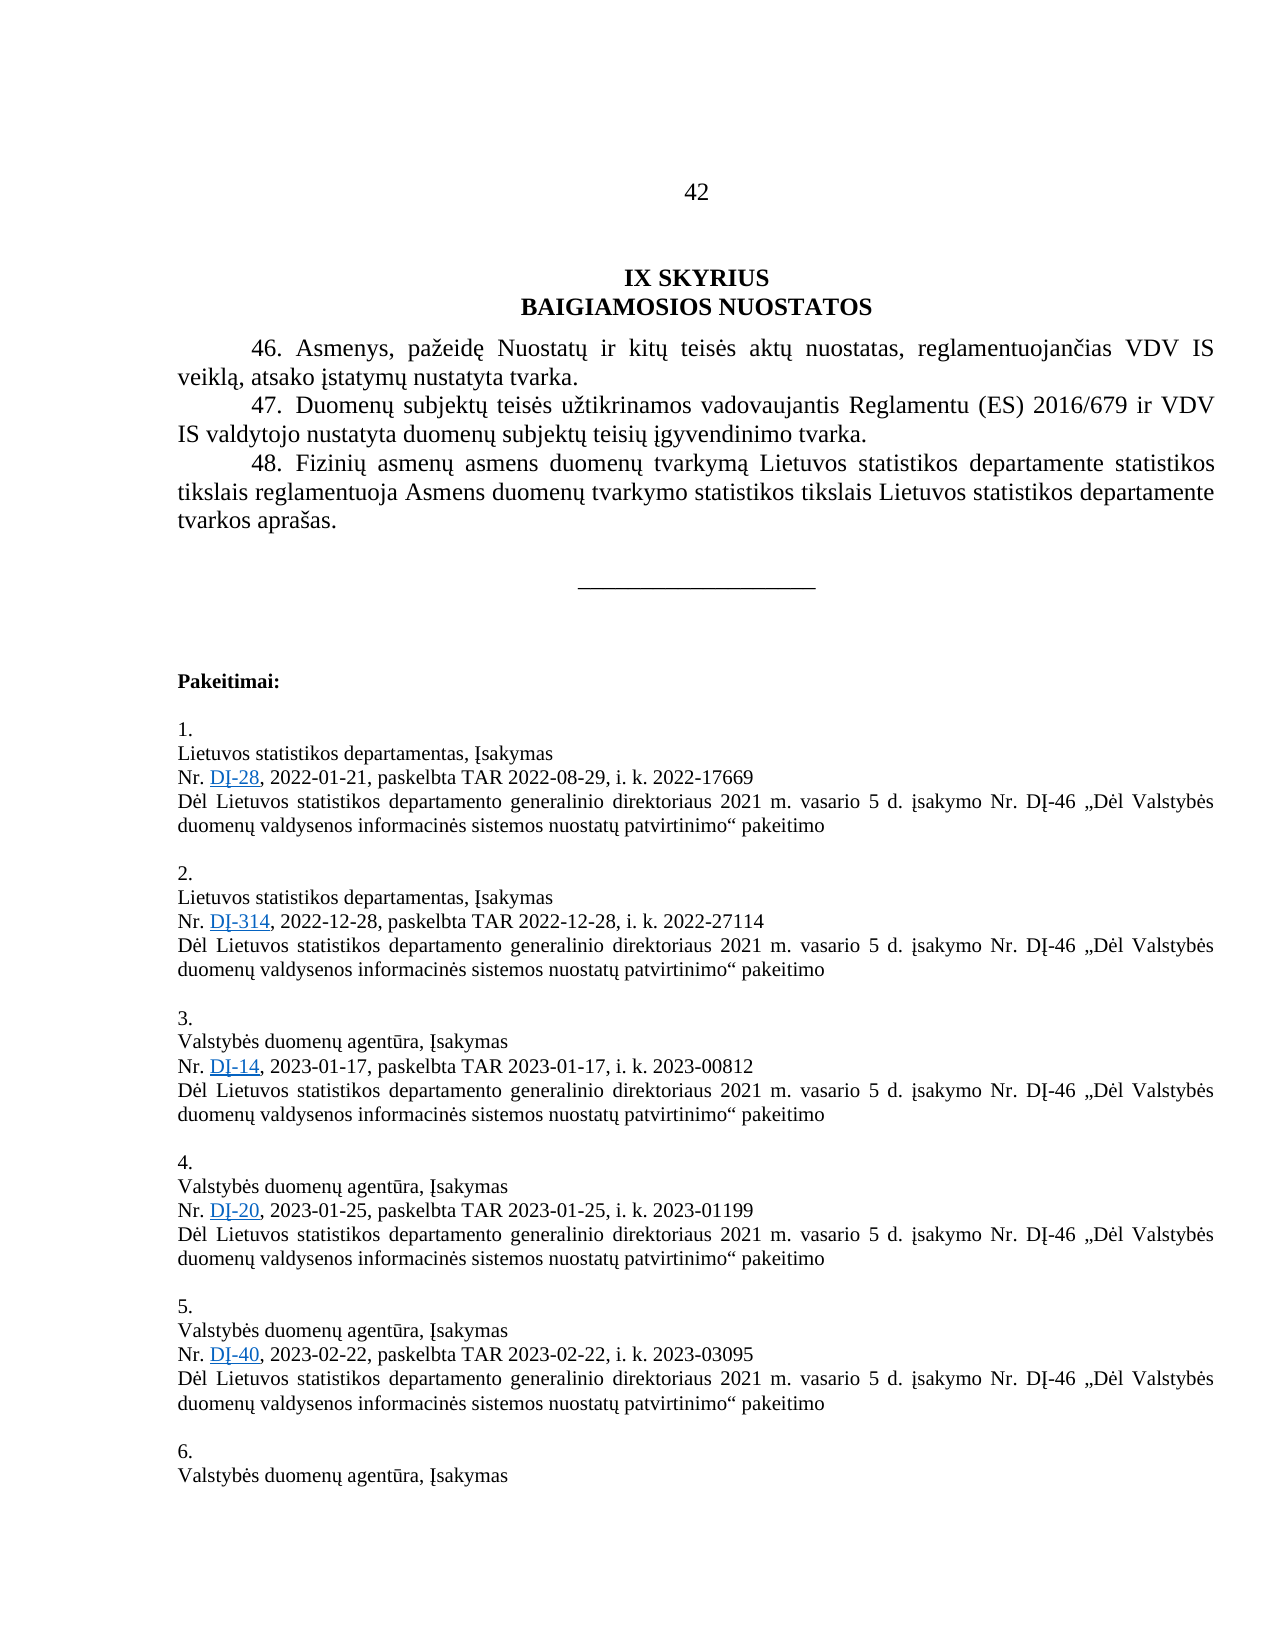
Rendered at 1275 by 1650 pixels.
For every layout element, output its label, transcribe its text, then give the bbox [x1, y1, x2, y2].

text Dėl Lietuvos statistikos departamento generalinio direktoriaus 2021 m. vasario 5 d. įsakymo Nr. DĮ-46 „Dėl Valstybės duomenų valdysenos informacinės sistemos nuostatų patvirtinimo“ pakeitimo [177, 789, 1216, 837]
text 2. [177, 861, 1216, 885]
text Valstybės duomenų agentūra, Įsakymas [177, 1029, 1216, 1053]
text 47. Duomenų subjektų teisės užtikrinamos vadovaujantis Reglamentu (ES) 2016/679 ir VDV IS valdytojo nustatyta duomenų subjektų teisių įgyvendinimo tvarka. [177, 390, 1216, 448]
text Nr. DĮ-20, 2023-01-25, paskelbta TAR 2023-01-25, i. k. 2023-01199 [177, 1198, 1216, 1222]
text 46. Asmenys, pažeidę Nuostatų ir kitų teisės aktų nuostatas, reglamentuojančias VDV IS veiklą, atsako įstatymų nustatyta tvarka. [177, 333, 1216, 390]
text Dėl Lietuvos statistikos departamento generalinio direktoriaus 2021 m. vasario 5 d. įsakymo Nr. DĮ-46 „Dėl Valstybės duomenų valdysenos informacinės sistemos nuostatų patvirtinimo“ pakeitimo [177, 1222, 1216, 1270]
text BAIGIAMOSIOS NUOSTATOS [177, 292, 1216, 321]
text Nr. DĮ-40, 2023-02-22, paskelbta TAR 2023-02-22, i. k. 2023-03095 [177, 1342, 1216, 1366]
text Nr. DĮ-28, 2022-01-21, paskelbta TAR 2022-08-29, i. k. 2022-17669 [177, 765, 1216, 789]
text Pakeitimai: [177, 668, 1216, 693]
text 5. [177, 1294, 1216, 1318]
text IX SKYRIUS [177, 263, 1216, 292]
text 48. Fizinių asmenų asmens duomenų tvarkymą Lietuvos statistikos departamente statistikos tikslais reglamentuoja Asmens duomenų tvarkymo statistikos tikslais Lietuvos statistikos departamente tvarkos aprašas. [177, 448, 1216, 534]
text Valstybės duomenų agentūra, Įsakymas [177, 1463, 1216, 1487]
text Lietuvos statistikos departamentas, Įsakymas [177, 741, 1216, 765]
text Valstybės duomenų agentūra, Įsakymas [177, 1174, 1216, 1198]
text Dėl Lietuvos statistikos departamento generalinio direktoriaus 2021 m. vasario 5 d. įsakymo Nr. DĮ-46 „Dėl Valstybės duomenų valdysenos informacinės sistemos nuostatų patvirtinimo“ pakeitimo [177, 1366, 1216, 1414]
text Dėl Lietuvos statistikos departamento generalinio direktoriaus 2021 m. vasario 5 d. įsakymo Nr. DĮ-46 „Dėl Valstybės duomenų valdysenos informacinės sistemos nuostatų patvirtinimo“ pakeitimo [177, 1078, 1216, 1126]
text 3. [177, 1005, 1216, 1029]
text Lietuvos statistikos departamentas, Įsakymas [177, 885, 1216, 909]
text 4. [177, 1150, 1216, 1174]
text 1. [177, 717, 1216, 741]
text ___________________ [177, 563, 1216, 592]
text Nr. DĮ-314, 2022-12-28, paskelbta TAR 2022-12-28, i. k. 2022-27114 [177, 909, 1216, 933]
text Valstybės duomenų agentūra, Įsakymas [177, 1318, 1216, 1342]
text Nr. DĮ-14, 2023-01-17, paskelbta TAR 2023-01-17, i. k. 2023-00812 [177, 1053, 1216, 1078]
text 6. [177, 1438, 1216, 1463]
text Dėl Lietuvos statistikos departamento generalinio direktoriaus 2021 m. vasario 5 d. įsakymo Nr. DĮ-46 „Dėl Valstybės duomenų valdysenos informacinės sistemos nuostatų patvirtinimo“ pakeitimo [177, 933, 1216, 981]
